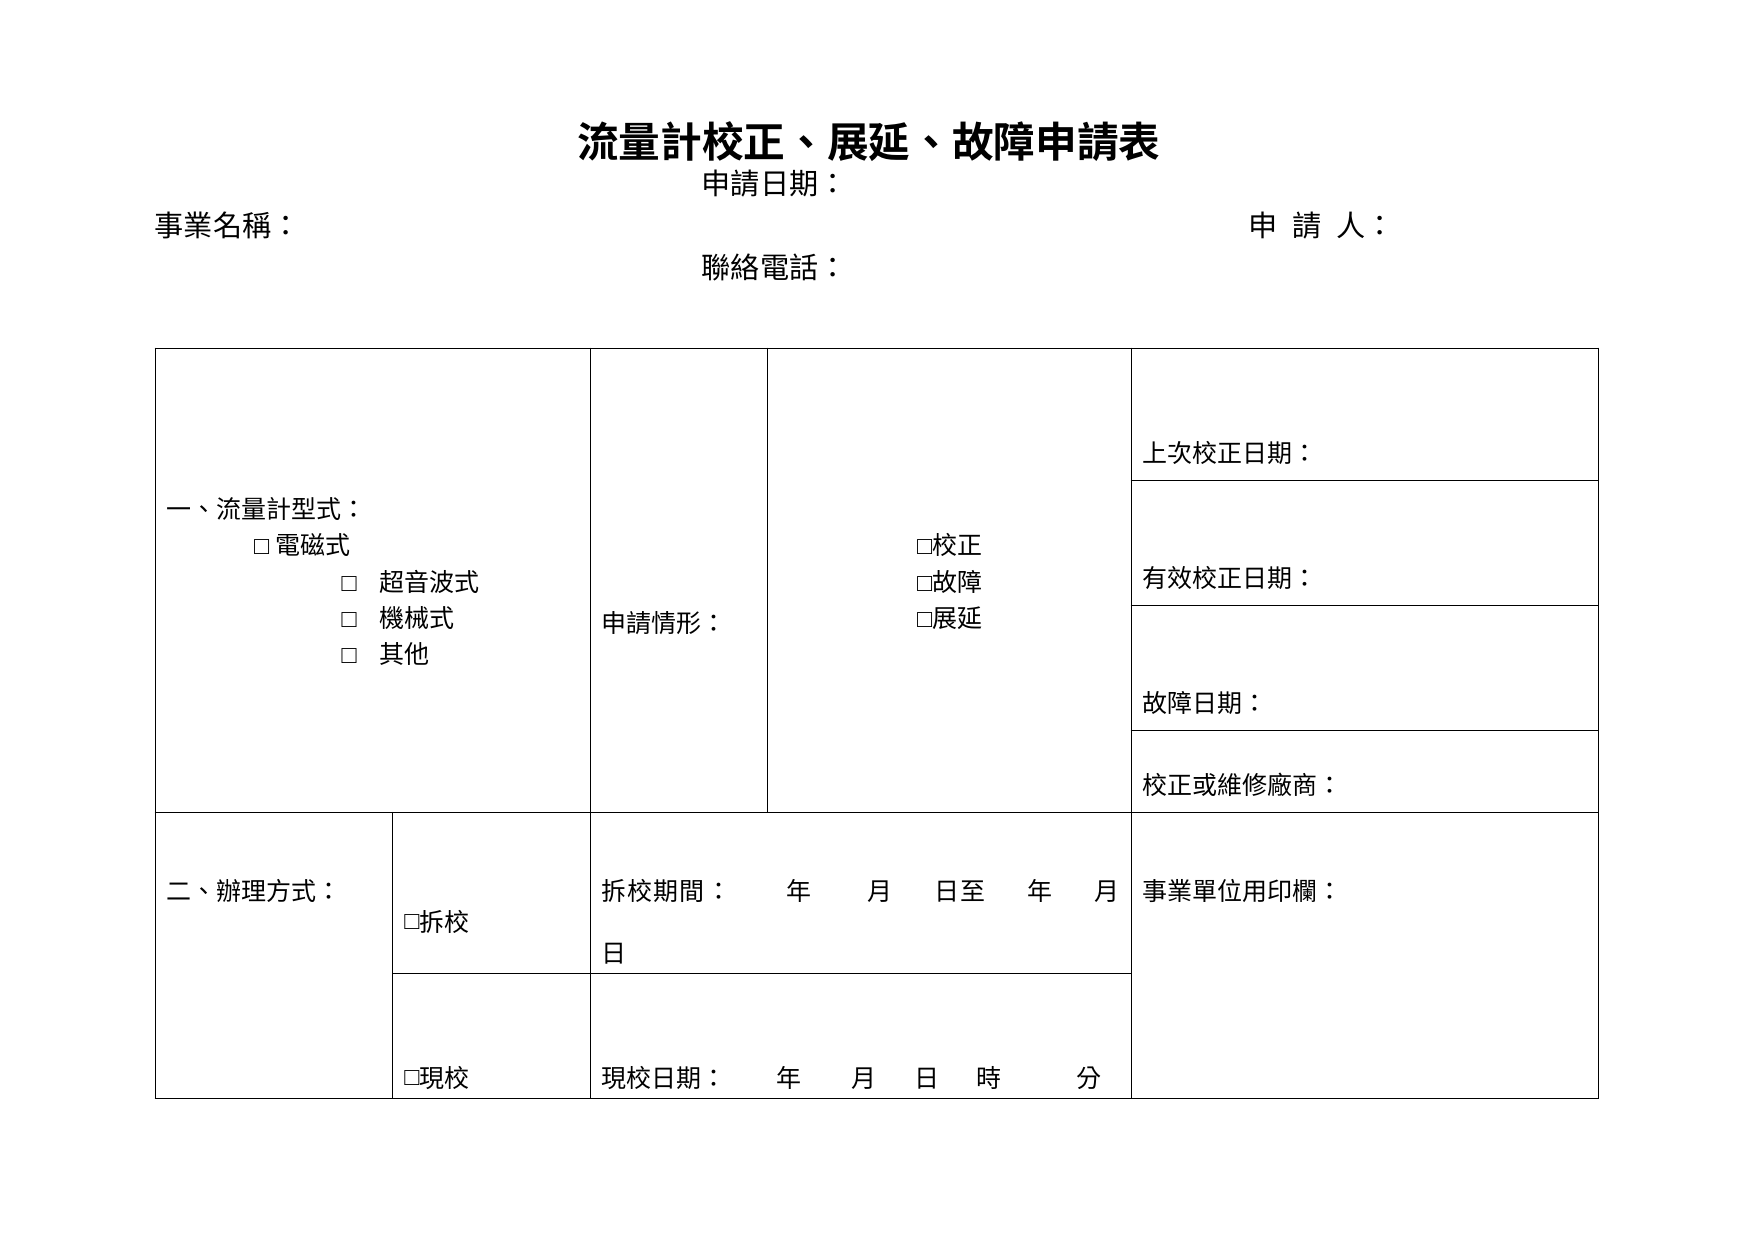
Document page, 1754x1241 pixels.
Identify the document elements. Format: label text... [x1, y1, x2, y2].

table_cell □現校 [393, 974, 590, 1098]
table_cell 二、辦理方式： [156, 813, 392, 1098]
table_cell 有效校正日期： [1132, 481, 1598, 605]
table_cell 故障日期： [1132, 606, 1598, 730]
text 聯絡電話： [118, 245, 1636, 287]
text 事業名稱： 申 請 人： [118, 202, 1636, 245]
table_cell 事業單位用印欄： [1132, 813, 1598, 1098]
table_header 申請情形： [591, 349, 767, 812]
text 流量計校正、展延、故障申請表 [118, 98, 1636, 160]
table_header 上次校正日期： [1132, 349, 1598, 480]
text 申請日期： [118, 160, 1636, 202]
table_cell 現校日期： 年 月 日 時 分 [591, 974, 1131, 1098]
table_cell 校正或維修廠商： [1132, 731, 1598, 812]
table_cell □拆校 [393, 813, 590, 973]
table_cell 拆校期間： 年 月 日至 年 月 日 [591, 813, 1131, 973]
table_header 一、流量計型式： □ 電磁式 超音波式 機械式 其他 [156, 349, 590, 812]
table_header □校正 □故障 □展延 [768, 349, 1131, 812]
